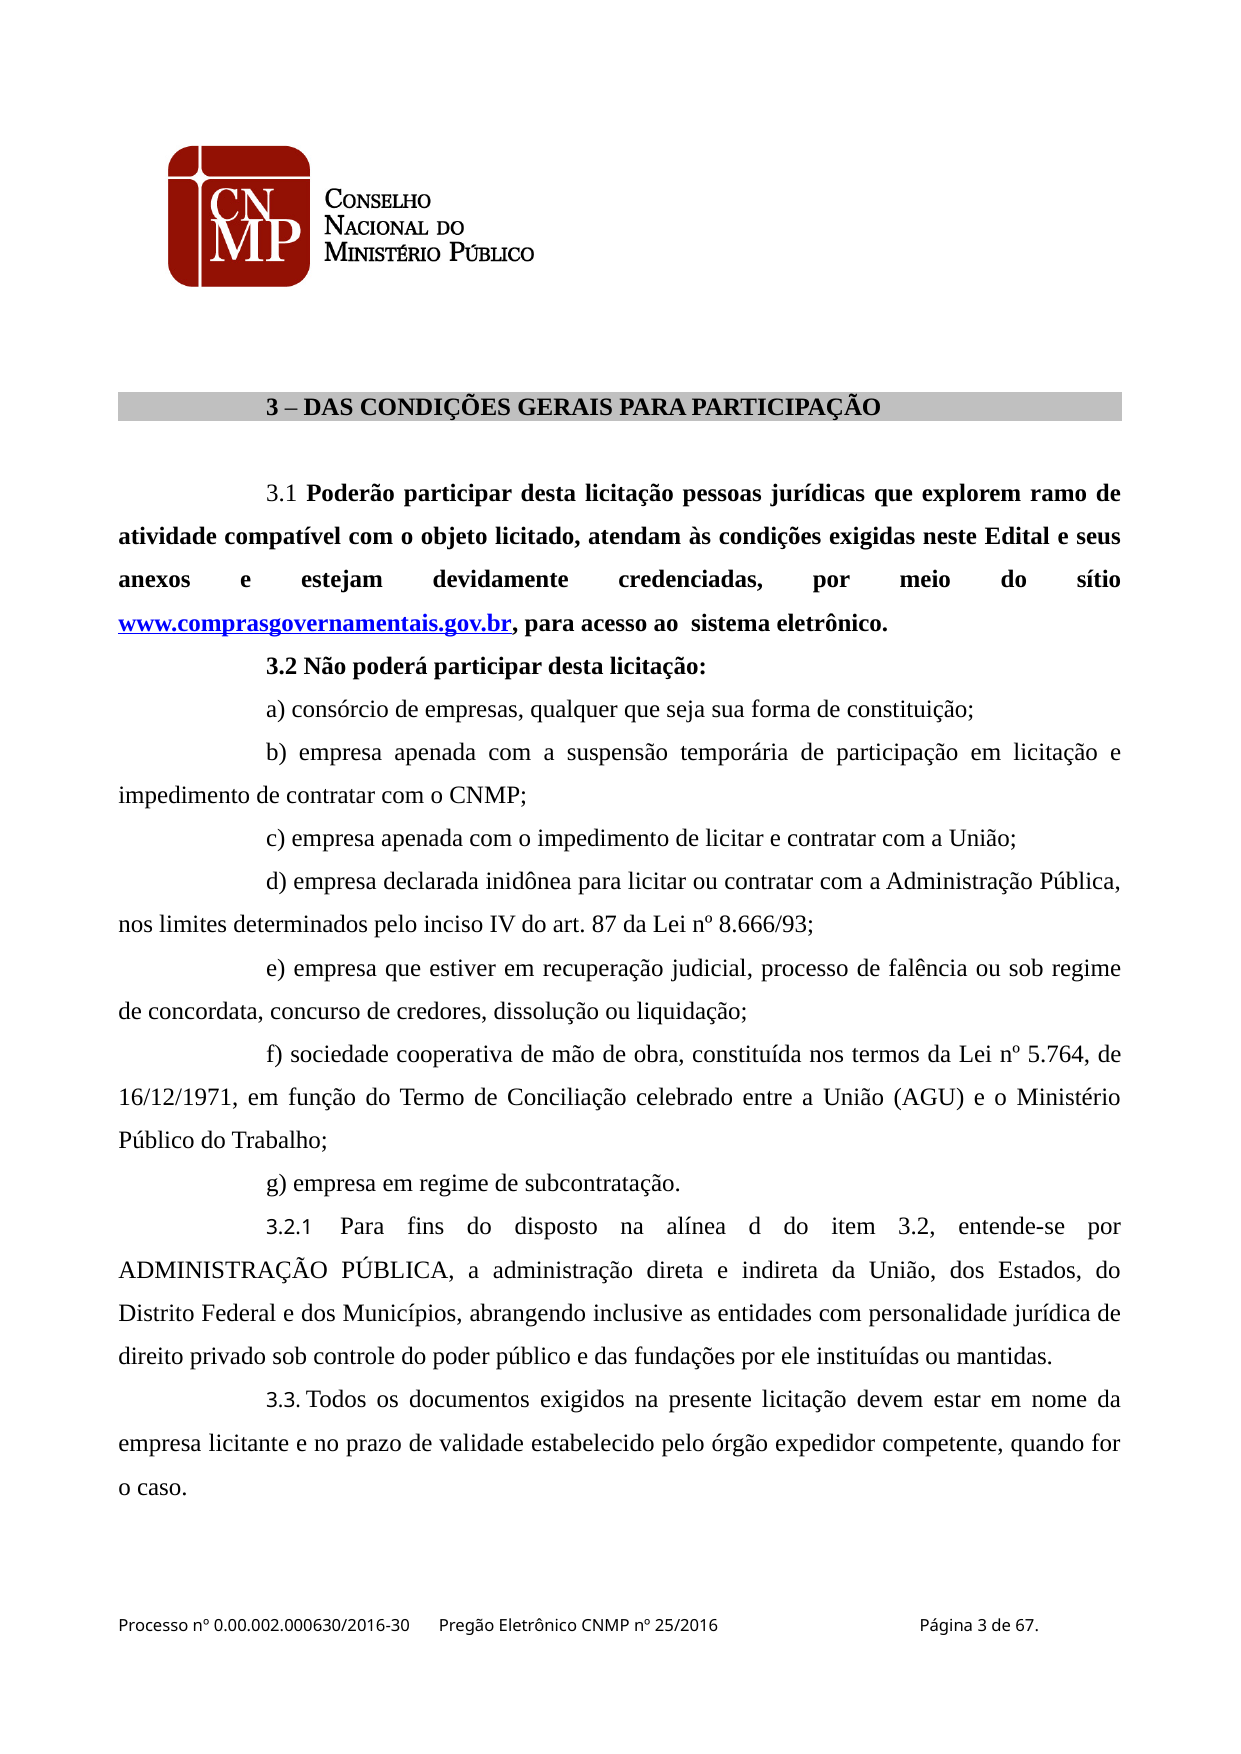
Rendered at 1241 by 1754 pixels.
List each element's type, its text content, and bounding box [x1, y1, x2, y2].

text 3.1 Poderão participar desta licitação pessoas jurídicas que explorem ramo de atividade compatível com o objeto licitado, atendam às condições exigidas neste Edital e seus anexos e estejam devidamente credenciadas, por meio do sítio www.comprasgovernamentais.gov.br, para acesso ao sistema eletrônico. [118, 478, 1122, 636]
text a) consórcio de empresas, qualquer que seja sua forma de constituição; [118, 694, 1122, 723]
picture [143, 123, 550, 309]
text f) sociedade cooperativa de mão de obra, constituída nos termos da Lei nº 5.764, de 16/12/1971, em função do Termo de Conciliação celebrado entre a União (AGU) e o Ministério Público do Trabalho; [118, 1039, 1122, 1154]
text e) empresa que estiver em recuperação judicial, processo de falência ou sob regime de concordata, concurso de credores, dissolução ou liquidação; [118, 953, 1122, 1024]
text g) empresa em regime de subcontratação. [118, 1168, 1122, 1197]
text d) empresa declarada inidônea para licitar ou contratar com a Administração Pública, nos limites determinados pelo inciso IV do art. 87 da Lei nº 8.666/93; [118, 866, 1122, 938]
text 3 – DAS CONDIÇÕES GERAIS PARA PARTICIPAÇÃO [118, 392, 1122, 421]
text 3.2 Não poderá participar desta licitação: [118, 651, 1122, 679]
list Para fins do disposto na alínea d do item 3.2, entende-se por ADMINISTRAÇÃO PÚBLICA, a administração direta e indireta da União, dos Estados, do Distrito Federal e dos Municípios, abrangendo inclusive as entidades com personalidade jurídica de direito privado sob controle do poder público e das fundações por ele instituídas ou mantidas. [118, 1211, 1122, 1370]
list Todos os documentos exigidos na presente licitação devem estar em nome da empresa licitante e no prazo de validade estabelecido pelo órgão expedidor competente, quando for o caso. [118, 1384, 1122, 1500]
text c) empresa apenada com o impedimento de licitar e contratar com a União; [118, 823, 1122, 852]
text b) empresa apenada com a suspensão temporária de participação em licitação e impedimento de contratar com o CNMP; [118, 737, 1122, 809]
